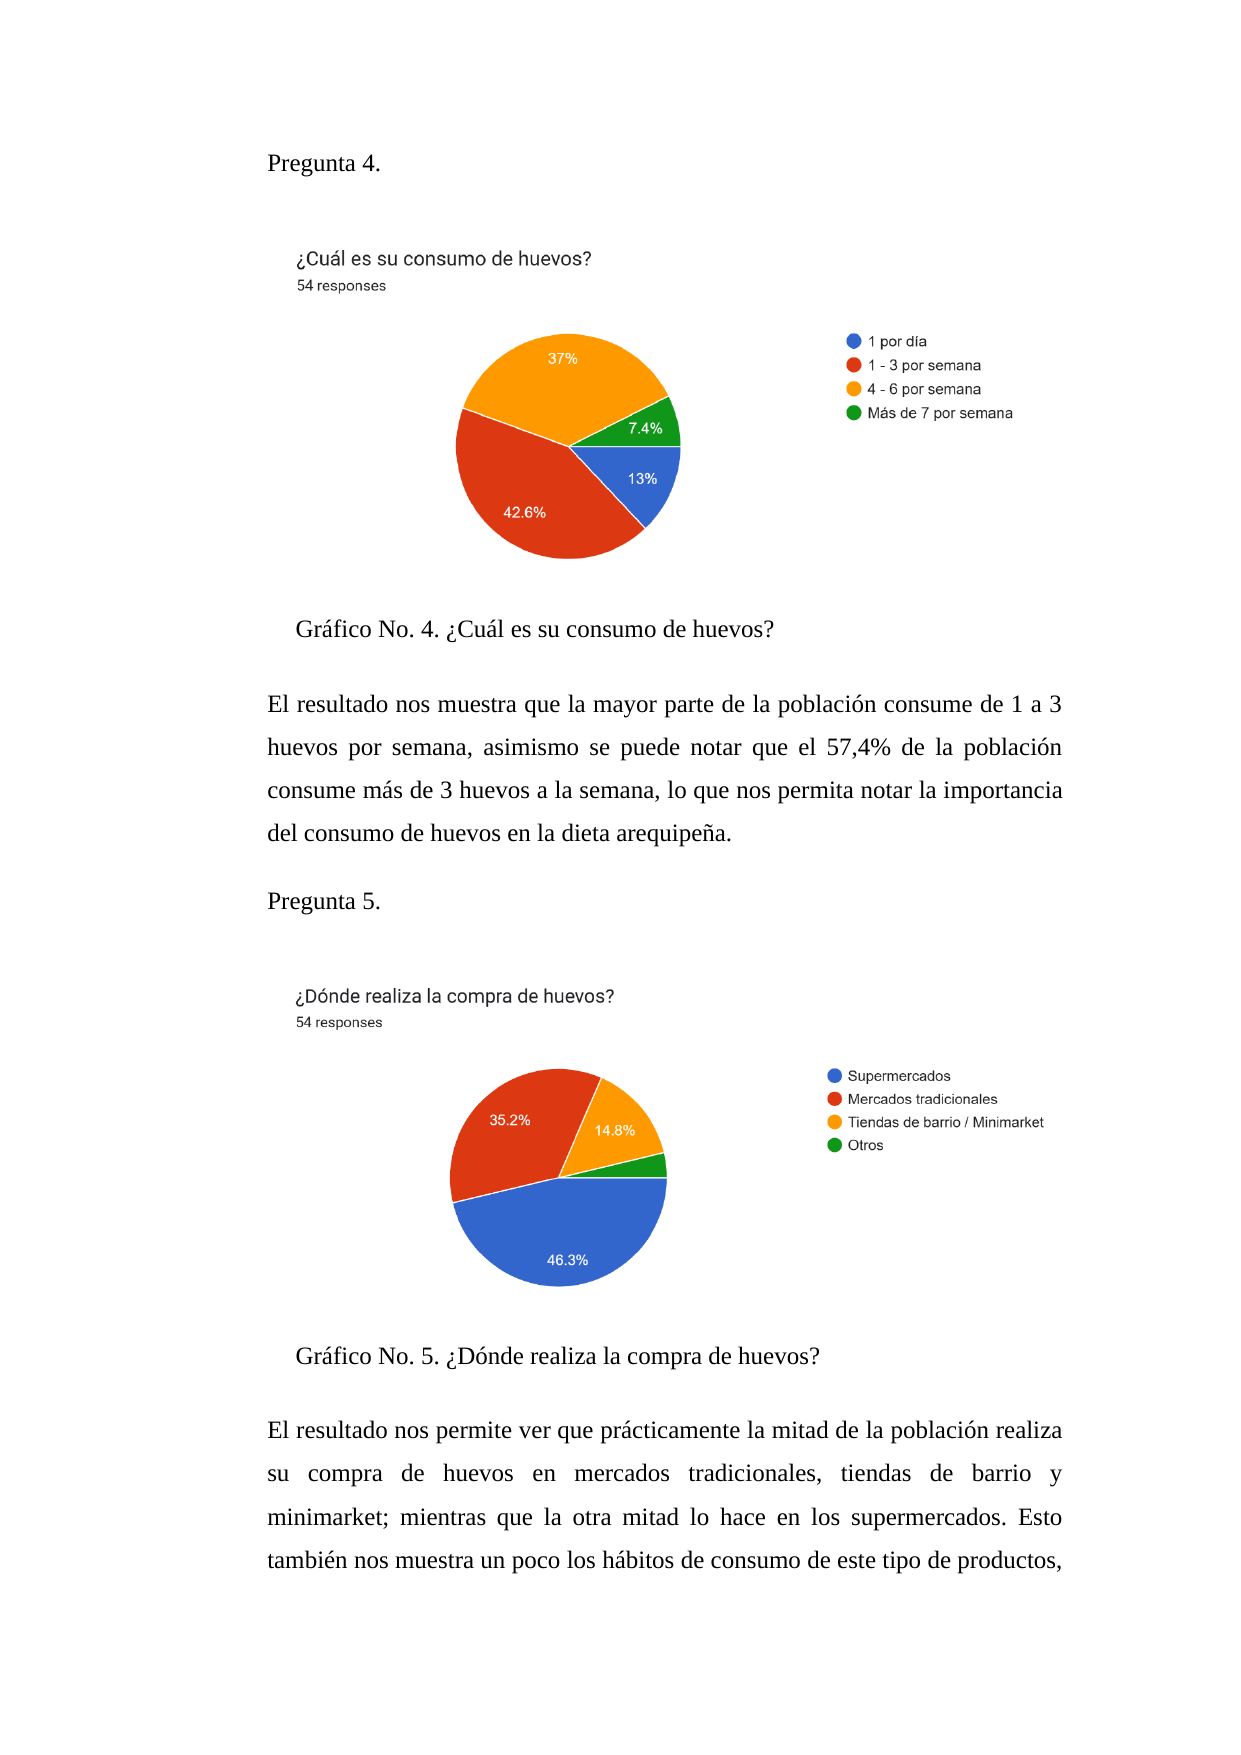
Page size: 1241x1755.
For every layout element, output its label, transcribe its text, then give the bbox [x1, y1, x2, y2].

list Pregunta 4. [267, 148, 1063, 176]
text Gráfico No. 4. ¿Cuál es su consumo de huevos? [295, 614, 1063, 643]
text Gráfico No. 5. ¿Dónde realiza la compra de huevos? [295, 1341, 1063, 1369]
list El resultado nos permite ver que prácticamente la mitad de la población realiza su compra de huevos en mercados tradicionales, tiendas de barrio y minimarket; mientras que la otra mitad lo hace en los supermercados. Esto también nos muestra un poco los hábitos de consumo de este tipo de productos, [267, 1415, 1063, 1573]
list Pregunta 5. [267, 886, 1063, 915]
list El resultado nos muestra que la mayor parte de la población consume de 1 a 3 huevos por semana, asimismo se puede notar que el 57,4% de la población consume más de 3 huevos a la semana, lo que nos permita notar la importancia del consumo de huevos en la dieta arequipeña. [267, 689, 1063, 847]
